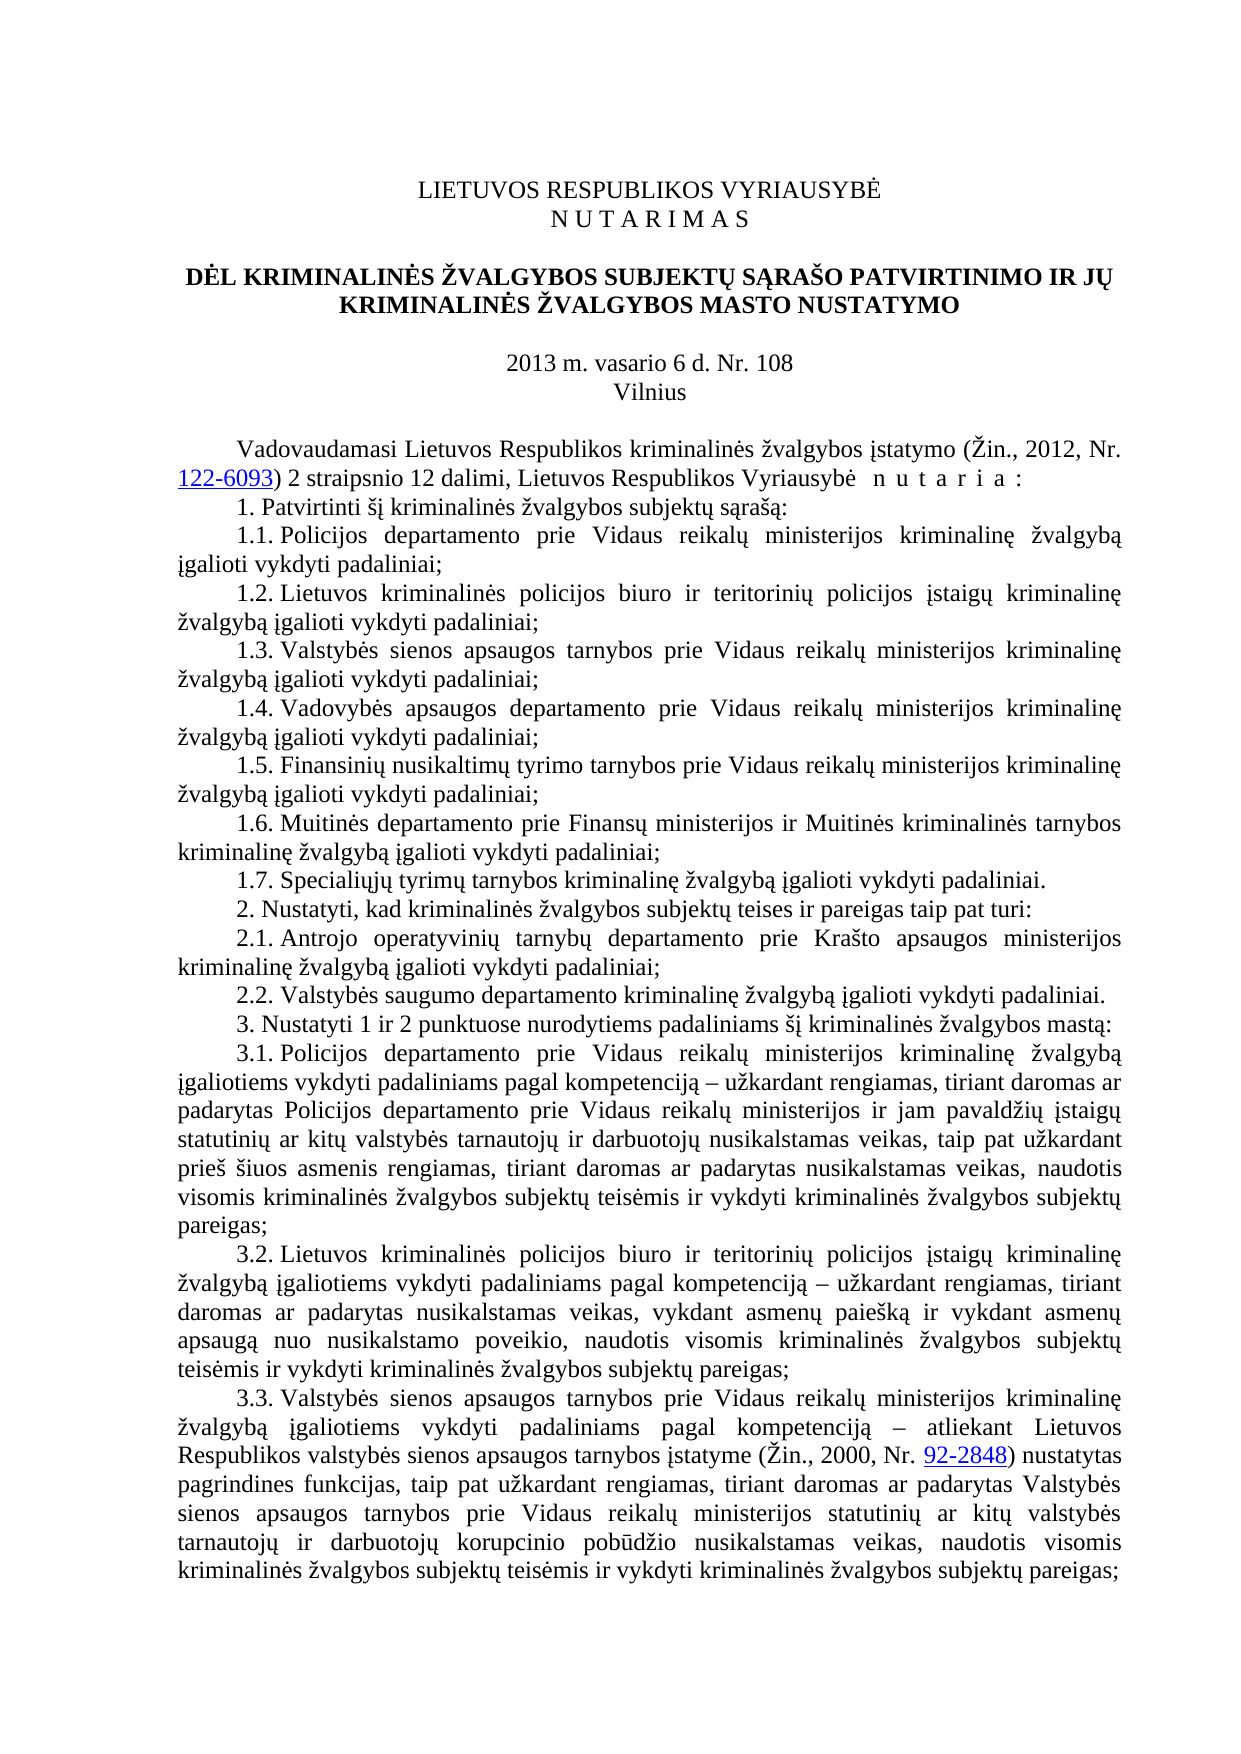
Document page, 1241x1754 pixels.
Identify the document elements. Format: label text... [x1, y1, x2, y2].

text 2.1. Antrojo operatyvinių tarnybų departamento prie Krašto apsaugos ministerijos kriminalinę žvalgybą įgalioti vykdyti padaliniai; [177, 923, 1122, 981]
text Dėl KRIMINALINĖS ŽVALGYBOS SUBJEKTŲ SĄRAŠO PATVIRTINIMO IR JŲ KRIMINALINĖS ŽVALGYBOS MASTO NUSTATYMO [177, 262, 1122, 319]
text 2013 m. vasario 6 d. Nr. 108 [177, 348, 1122, 377]
text NUTARIMAS [177, 204, 1122, 233]
text Vadovaudamasi Lietuvos Respublikos kriminalinės žvalgybos įstatymo (Žin., 2012, Nr. 122-6093) 2 straipsnio 12 dalimi, Lietuvos Respublikos Vyriausybė nutaria: [177, 434, 1122, 492]
text 1.4. Vadovybės apsaugos departamento prie Vidaus reikalų ministerijos kriminalinę žvalgybą įgalioti vykdyti padaliniai; [177, 693, 1122, 751]
text Vilnius [177, 377, 1122, 406]
text 1.1. Policijos departamento prie Vidaus reikalų ministerijos kriminalinę žvalgybą įgalioti vykdyti padaliniai; [177, 521, 1122, 578]
text 3.3. Valstybės sienos apsaugos tarnybos prie Vidaus reikalų ministerijos kriminalinę žvalgybą įgaliotiems vykdyti padaliniams pagal kompetenciją – atliekant Lietuvos Respublikos valstybės sienos apsaugos tarnybos įstatyme (Žin., 2000, Nr. 92-2848) nustatytas pagrindines funkcijas, taip pat užkardant rengiamas, tiriant daromas ar padarytas Valstybės sienos apsaugos tarnybos prie Vidaus reikalų ministerijos statutinių ar kitų valstybės tarnautojų ir darbuotojų korupcinio pobūdžio nusikalstamas veikas, naudotis visomis kriminalinės žvalgybos subjektų teisėmis ir vykdyti kriminalinės žvalgybos subjektų pareigas; [177, 1383, 1122, 1584]
text 1.5. Finansinių nusikaltimų tyrimo tarnybos prie Vidaus reikalų ministerijos kriminalinę žvalgybą įgalioti vykdyti padaliniai; [177, 751, 1122, 808]
text 3. Nustatyti 1 ir 2 punktuose nurodytiems padaliniams šį kriminalinės žvalgybos mastą: [177, 1009, 1122, 1038]
text 1.2. Lietuvos kriminalinės policijos biuro ir teritorinių policijos įstaigų kriminalinę žvalgybą įgalioti vykdyti padaliniai; [177, 578, 1122, 636]
text 3.2. Lietuvos kriminalinės policijos biuro ir teritorinių policijos įstaigų kriminalinę žvalgybą įgaliotiems vykdyti padaliniams pagal kompetenciją – užkardant rengiamas, tiriant daromas ar padarytas nusikalstamas veikas, vykdant asmenų paiešką ir vykdant asmenų apsaugą nuo nusikalstamo poveikio, naudotis visomis kriminalinės žvalgybos subjektų teisėmis ir vykdyti kriminalinės žvalgybos subjektų pareigas; [177, 1239, 1122, 1383]
text 1. Patvirtinti šį kriminalinės žvalgybos subjektų sąrašą: [177, 492, 1122, 521]
text 2.2. Valstybės saugumo departamento kriminalinę žvalgybą įgalioti vykdyti padaliniai. [177, 981, 1122, 1009]
text 1.6. Muitinės departamento prie Finansų ministerijos ir Muitinės kriminalinės tarnybos kriminalinę žvalgybą įgalioti vykdyti padaliniai; [177, 808, 1122, 866]
text 3.1. Policijos departamento prie Vidaus reikalų ministerijos kriminalinę žvalgybą įgaliotiems vykdyti padaliniams pagal kompetenciją – užkardant rengiamas, tiriant daromas ar padarytas Policijos departamento prie Vidaus reikalų ministerijos ir jam pavaldžių įstaigų statutinių ar kitų valstybės tarnautojų ir darbuotojų nusikalstamas veikas, taip pat užkardant prieš šiuos asmenis rengiamas, tiriant daromas ar padarytas nusikalstamas veikas, naudotis visomis kriminalinės žvalgybos subjektų teisėmis ir vykdyti kriminalinės žvalgybos subjektų pareigas; [177, 1038, 1122, 1239]
text 1.3. Valstybės sienos apsaugos tarnybos prie Vidaus reikalų ministerijos kriminalinę žvalgybą įgalioti vykdyti padaliniai; [177, 636, 1122, 693]
text Lietuvos Respublikos Vyriausybė [177, 176, 1122, 204]
text 2. Nustatyti, kad kriminalinės žvalgybos subjektų teises ir pareigas taip pat turi: [177, 894, 1122, 923]
text 1.7. Specialiųjų tyrimų tarnybos kriminalinę žvalgybą įgalioti vykdyti padaliniai. [177, 866, 1122, 894]
